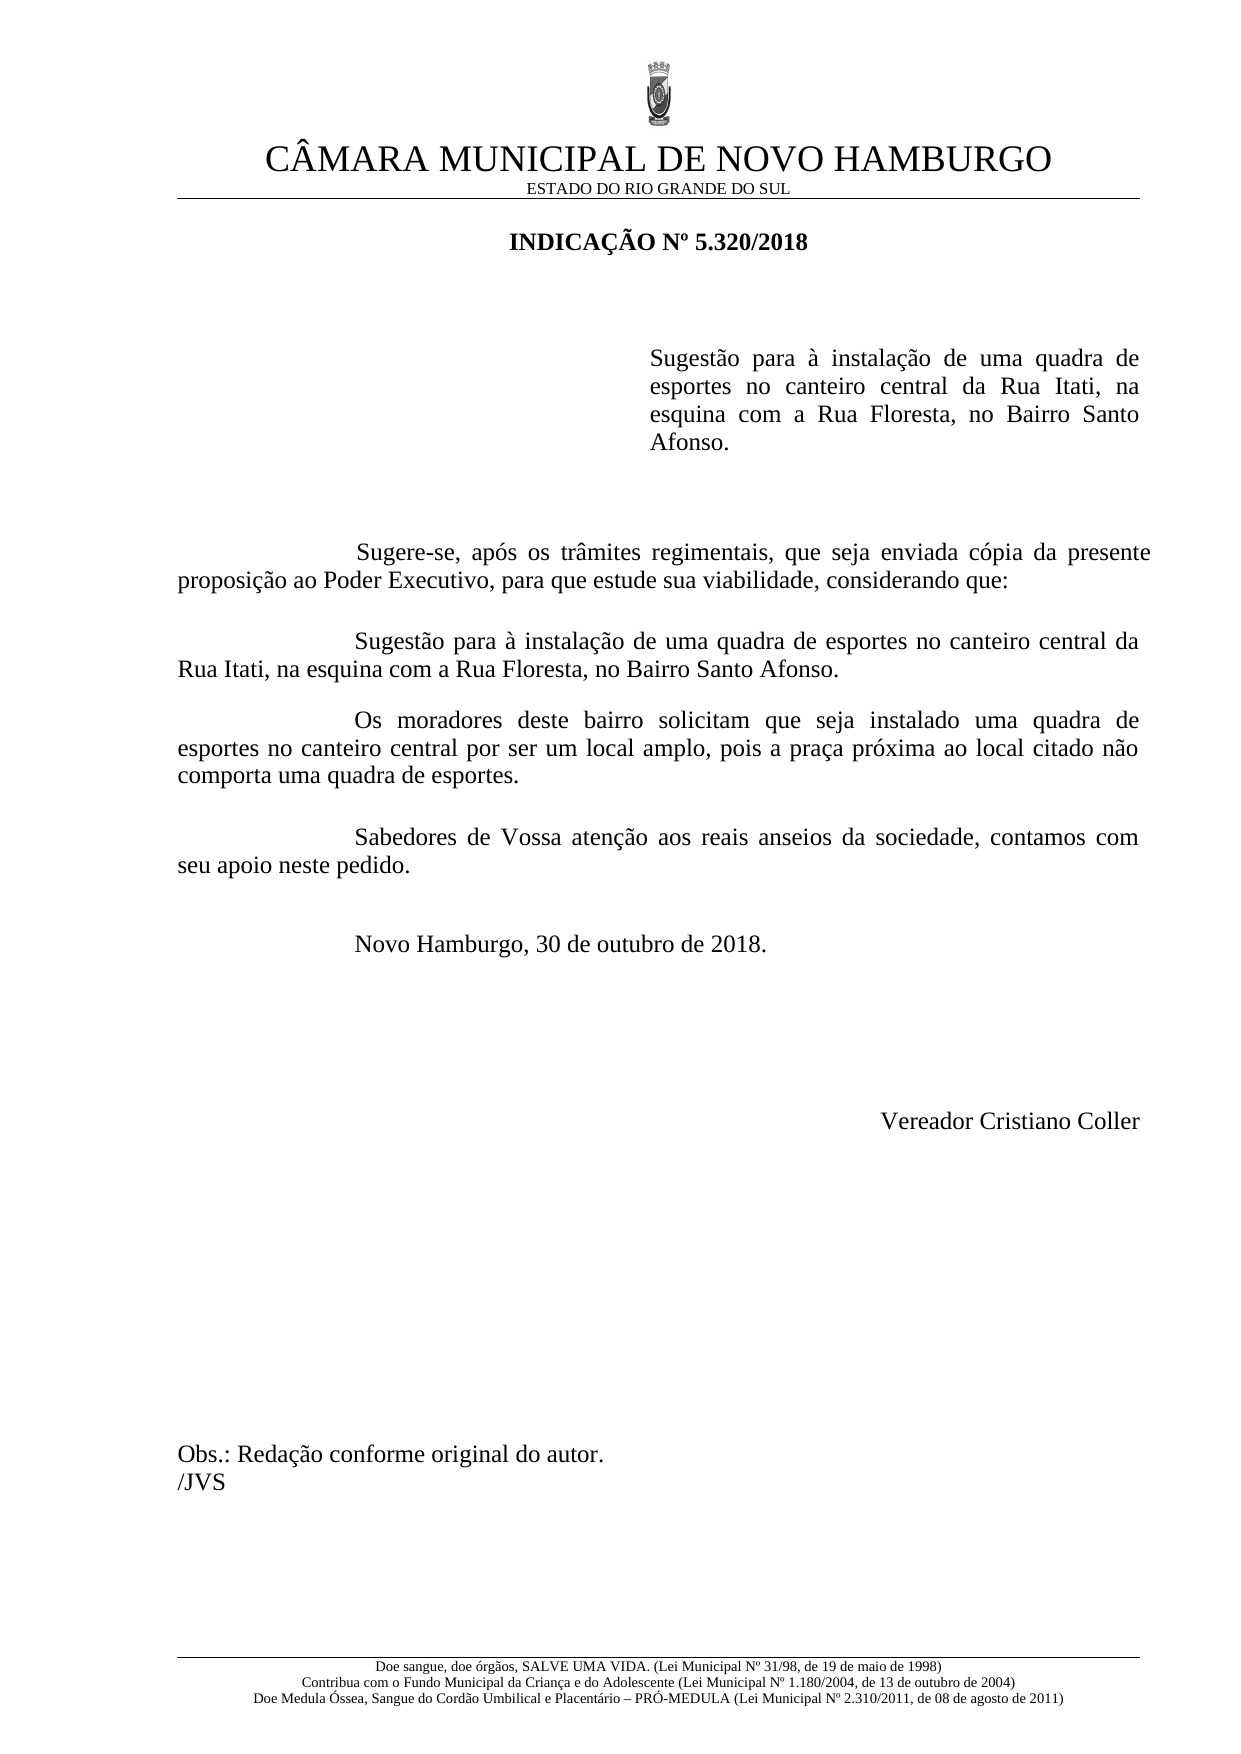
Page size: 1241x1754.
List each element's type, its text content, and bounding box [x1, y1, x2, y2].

text Sugere-se, após os trâmites regimentais, que seja enviada cópia da presente proposição ao Poder Executivo, para que estude sua viabilidade, considerando que: [177, 538, 1152, 593]
text INDICAÇÃO Nº 5.320/2018 [177, 228, 1140, 256]
text Sabedores de Vossa atenção aos reais anseios da sociedade, contamos com seu apoio neste pedido. [177, 823, 1140, 878]
text Vereador Cristiano Coller [649, 1107, 1140, 1135]
text Novo Hamburgo, 30 de outubro de 2018. [177, 930, 1140, 958]
list /JVS [177, 1468, 1140, 1495]
text Sugestão para à instalação de uma quadra de esportes no canteiro central da Rua Itati, na esquina com a Rua Floresta, no Bairro Santo Afonso. [649, 344, 1140, 455]
text Os moradores deste bairro solicitam que seja instalado uma quadra de esportes no canteiro central por ser um local amplo, pois a praça próxima ao local citado não comporta uma quadra de esportes. [177, 706, 1140, 789]
text Sugestão para à instalação de uma quadra de esportes no canteiro central da Rua Itati, na esquina com a Rua Floresta, no Bairro Santo Afonso. [177, 627, 1140, 683]
text Obs.: Redação conforme original do autor. [177, 1440, 1140, 1468]
